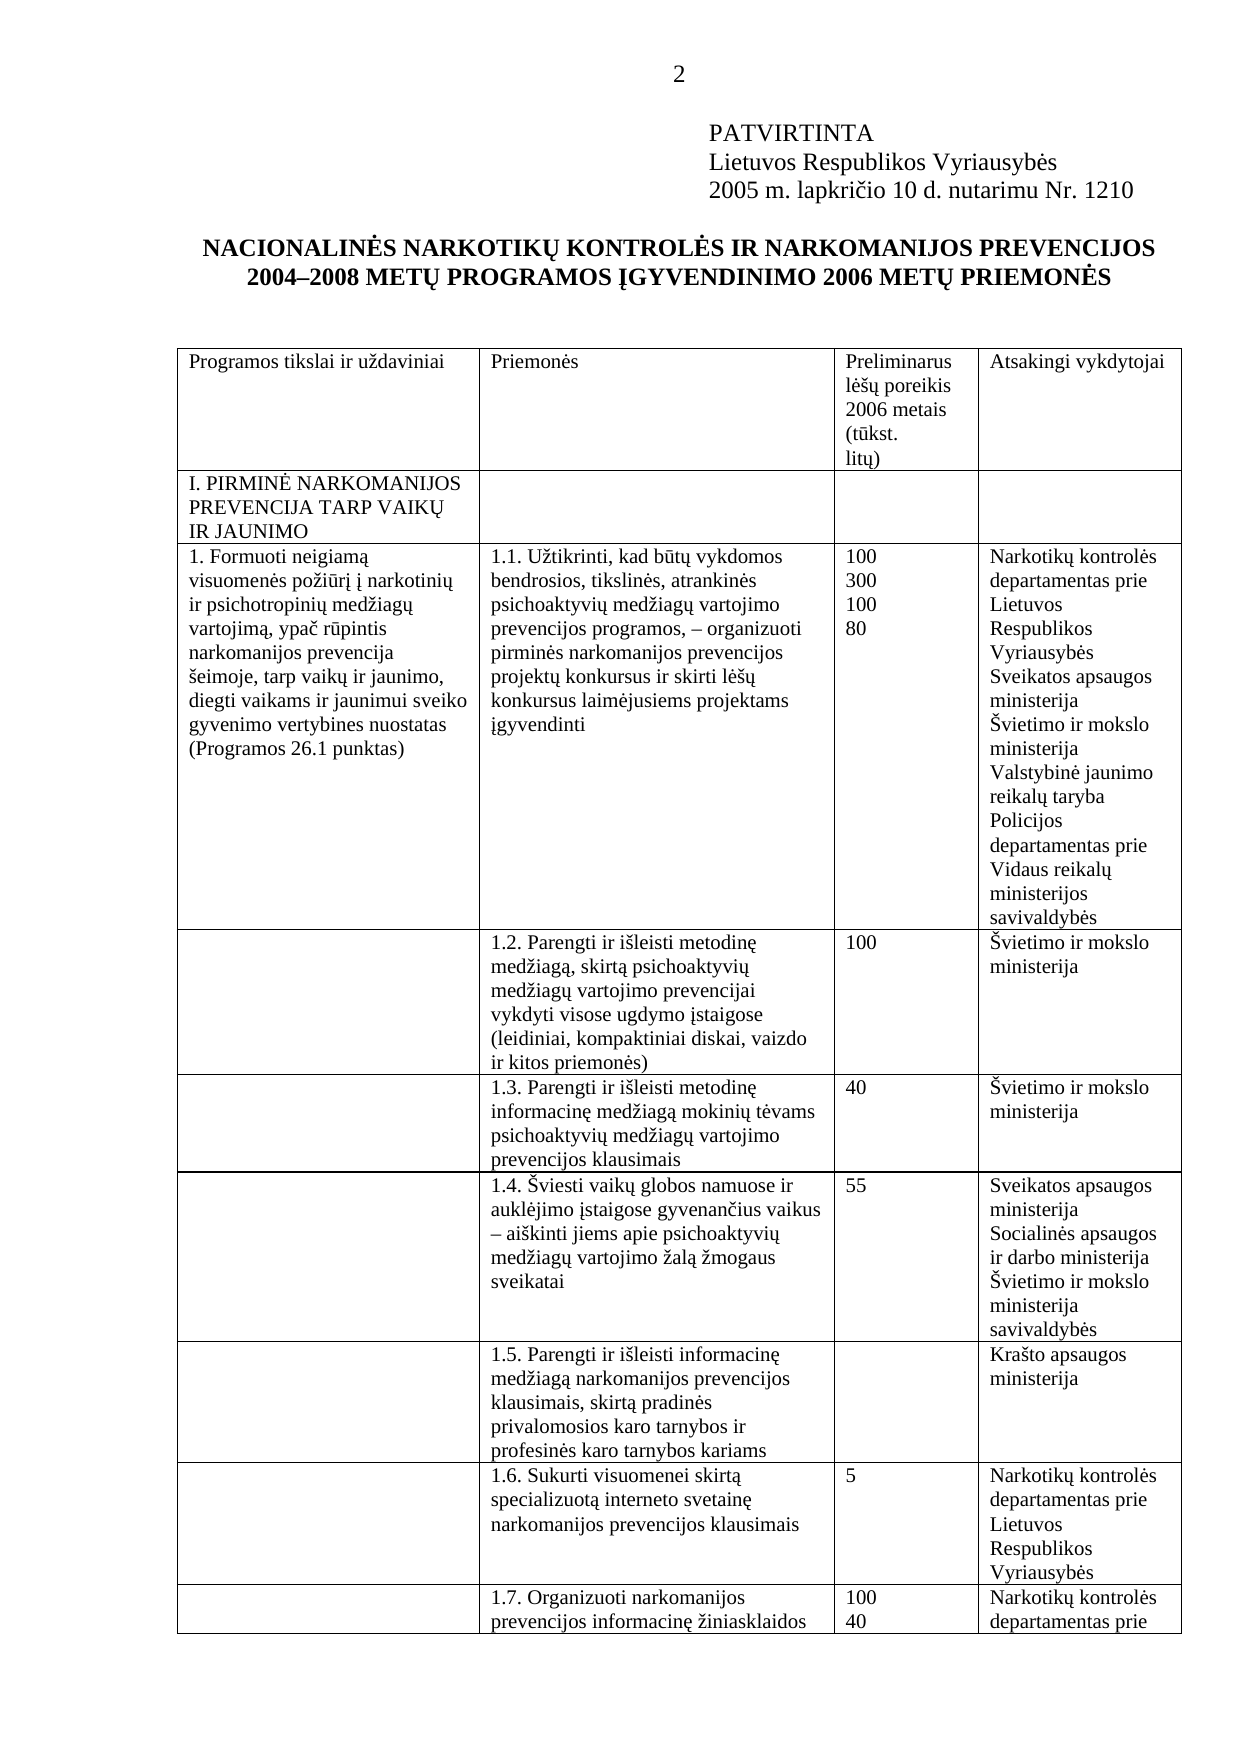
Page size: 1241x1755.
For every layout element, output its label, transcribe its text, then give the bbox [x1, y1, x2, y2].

table_header Programos tikslai ir uždaviniai [178, 349, 479, 469]
table_cell 1.2. Parengti ir išleisti metodinę medžiagą, skirtą psichoaktyvių medžiagų vartojimo prevencijai vykdyti visose ugdymo įstaigose (leidiniai, kompaktiniai diskai, vaizdo ir kitos priemonės) [480, 930, 834, 1074]
table_header Preliminarus lėšų poreikis 2006 metais (tūkst. litų) [835, 349, 978, 469]
text PATVIRTINTA [177, 118, 1181, 147]
table_cell 100 300 100 80 [835, 544, 978, 929]
table_cell [979, 471, 1181, 543]
table_cell 100 40 [835, 1585, 978, 1633]
table_cell 1.7. Organizuoti narkomanijos prevencijos informacinę žiniasklaidos [480, 1585, 834, 1633]
table_cell [178, 1463, 479, 1584]
text NACIONALINĖS NARKOTIKŲ KONTROLĖS IR NARKOMANIJOS PREVENCIJOS 2004–2008 METŲ PROGRAMOS ĮGYVENDINIMO 2006 METŲ PRIEMONĖS [177, 233, 1181, 291]
table_cell [178, 1173, 479, 1341]
table_header Atsakingi vykdytojai [979, 349, 1181, 469]
text Lietuvos Respublikos Vyriausybės [177, 147, 1181, 176]
table_cell 1.4. Šviesti vaikų globos namuose ir auklėjimo įstaigose gyvenančius vaikus – aiškinti jiems apie psichoaktyvių medžiagų vartojimo žalą žmogaus sveikatai [480, 1173, 834, 1341]
table_cell I. PIRMINĖ NARKOMANIJOS PREVENCIJA TARP VAIKŲ IR JAUNIMO [178, 471, 479, 543]
text 2005 m. lapkričio 10 d. nutarimu Nr. 1210 [177, 176, 1181, 204]
table_cell 40 [835, 1075, 978, 1171]
table_cell Narkotikų kontrolės departamentas prie Lietuvos Respublikos Vyriausybės Sveikatos apsaugos ministerija Švietimo ir mokslo ministerija Valstybinė jaunimo reikalų taryba Policijos departamentas prie Vidaus reikalų ministerijos savivaldybės [979, 544, 1181, 929]
table_cell 55 [835, 1173, 978, 1341]
table_cell Krašto apsaugos ministerija [979, 1342, 1181, 1462]
table_header Priemonės [480, 349, 834, 469]
table_cell [178, 1342, 479, 1462]
table_cell 1.6. Sukurti visuomenei skirtą specializuotą interneto svetainę narkomanijos prevencijos klausimais [480, 1463, 834, 1584]
table_cell 5 [835, 1463, 978, 1584]
table_cell [178, 1585, 479, 1633]
table_cell Narkotikų kontrolės departamentas prie [979, 1585, 1181, 1633]
table_cell 100 [835, 930, 978, 1074]
table_cell 1.1. Užtikrinti, kad būtų vykdomos bendrosios, tikslinės, atrankinės psichoaktyvių medžiagų vartojimo prevencijos programos, – organizuoti pirminės narkomanijos prevencijos projektų konkursus ir skirti lėšų konkursus laimėjusiems projektams įgyvendinti [480, 544, 834, 929]
table_cell [178, 930, 479, 1074]
table_cell [480, 471, 834, 543]
table_cell 1.3. Parengti ir išleisti metodinę informacinę medžiagą mokinių tėvams psichoaktyvių medžiagų vartojimo prevencijos klausimais [480, 1075, 834, 1171]
table_cell [835, 1342, 978, 1462]
table_cell Švietimo ir mokslo ministerija [979, 930, 1181, 1074]
table_cell 1.5. Parengti ir išleisti informacinę medžiagą narkomanijos prevencijos klausimais, skirtą pradinės privalomosios karo tarnybos ir profesinės karo tarnybos kariams [480, 1342, 834, 1462]
table_cell 1. Formuoti neigiamą visuomenės požiūrį į narkotinių ir psichotropinių medžiagų vartojimą, ypač rūpintis narkomanijos prevencija šeimoje, tarp vaikų ir jaunimo, diegti vaikams ir jaunimui sveiko gyvenimo vertybines nuostatas (Programos 26.1 punktas) [178, 544, 479, 929]
table_cell Švietimo ir mokslo ministerija [979, 1075, 1181, 1171]
table_cell [178, 1075, 479, 1171]
table_cell Sveikatos apsaugos ministerija Socialinės apsaugos ir darbo ministerija Švietimo ir mokslo ministerija savivaldybės [979, 1173, 1181, 1341]
table_cell [835, 471, 978, 543]
table_cell Narkotikų kontrolės departamentas prie Lietuvos Respublikos Vyriausybės [979, 1463, 1181, 1584]
